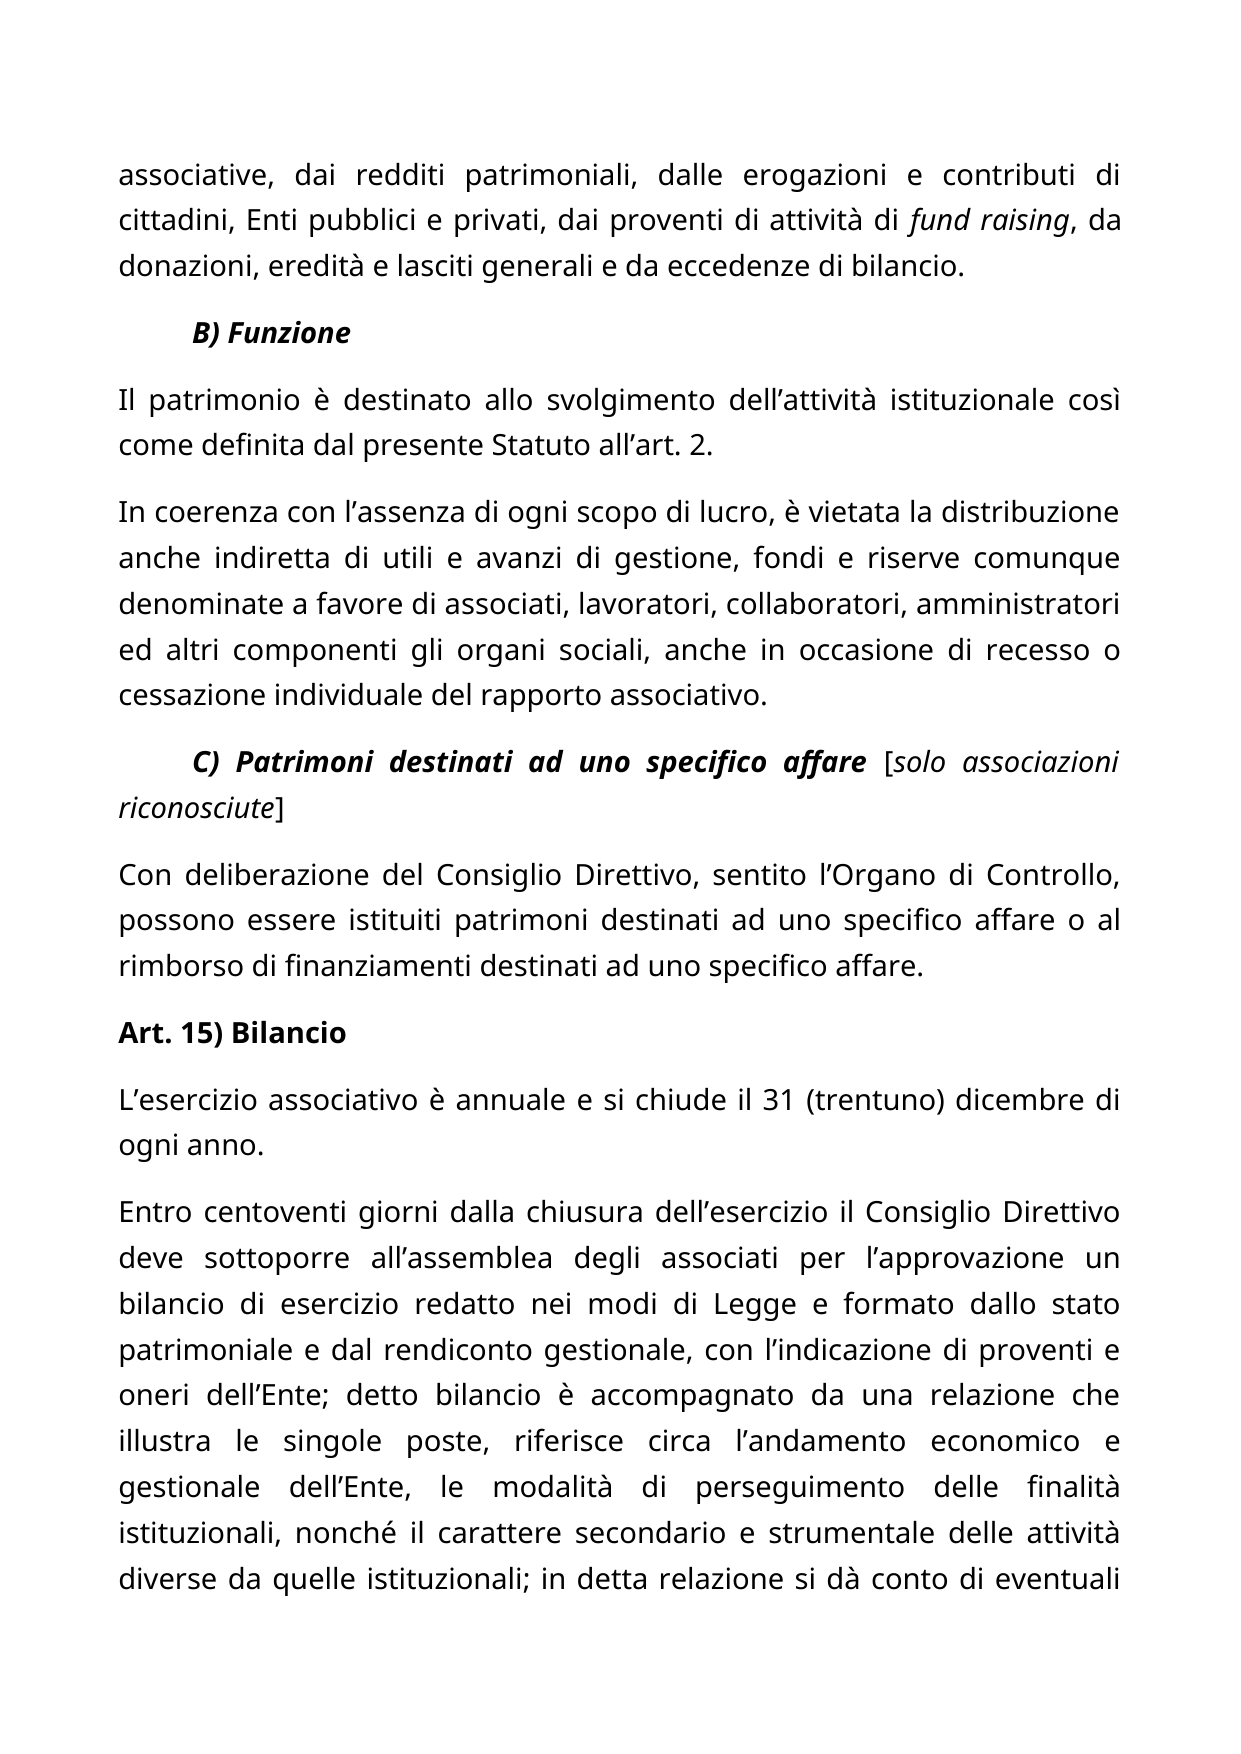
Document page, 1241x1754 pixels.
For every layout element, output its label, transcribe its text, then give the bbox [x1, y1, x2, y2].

text Il patrimonio è destinato allo svolgimento dell’attività istituzionale così come definita dal presente Statuto all’art. 2. [118, 373, 1122, 464]
text Con deliberazione del Consiglio Direttivo, sentito l’Organo di Controllo, possono essere istituiti patrimoni destinati ad uno specifico affare o al rimborso di finanziamenti destinati ad uno specifico affare. [118, 848, 1122, 985]
text L’esercizio associativo è annuale e si chiude il 31 (trentuno) dicembre di ogni anno. [118, 1073, 1122, 1164]
text B) Funzione [118, 306, 1122, 352]
text C) Patrimoni destinati ad uno specifico affare [solo associazioni riconosciute] [118, 735, 1122, 827]
text Entro centoventi giorni dalla chiusura dell’esercizio il Consiglio Direttivo deve sottoporre all’assemblea degli associati per l’approvazione un bilancio di esercizio redatto nei modi di Legge e formato dallo stato patrimoniale e dal rendiconto gestionale, con l’indicazione di proventi e oneri dell’Ente; detto bilancio è accompagnato da una relazione che illustra le singole poste, riferisce circa l’andamento economico e gestionale dell’Ente, le modalità di perseguimento delle finalità istituzionali, nonché il carattere secondario e strumentale delle attività diverse da quelle istituzionali; in detta relazione si dà conto di eventuali [118, 1185, 1122, 1598]
text Art. 15) Bilancio [118, 1006, 1122, 1052]
text In coerenza con l’assenza di ogni scopo di lucro, è vietata la distribuzione anche indiretta di utili e avanzi di gestione, fondi e riserve comunque denominate a favore di associati, lavoratori, collaboratori, amministratori ed altri componenti gli organi sociali, anche in occasione di recesso o cessazione individuale del rapporto associativo. [118, 485, 1122, 714]
text associative, dai redditi patrimoniali, dalle erogazioni e contributi di cittadini, Enti pubblici e privati, dai proventi di attività di fund raising, da donazioni, eredità e lasciti generali e da eccedenze di bilancio. [118, 148, 1122, 285]
